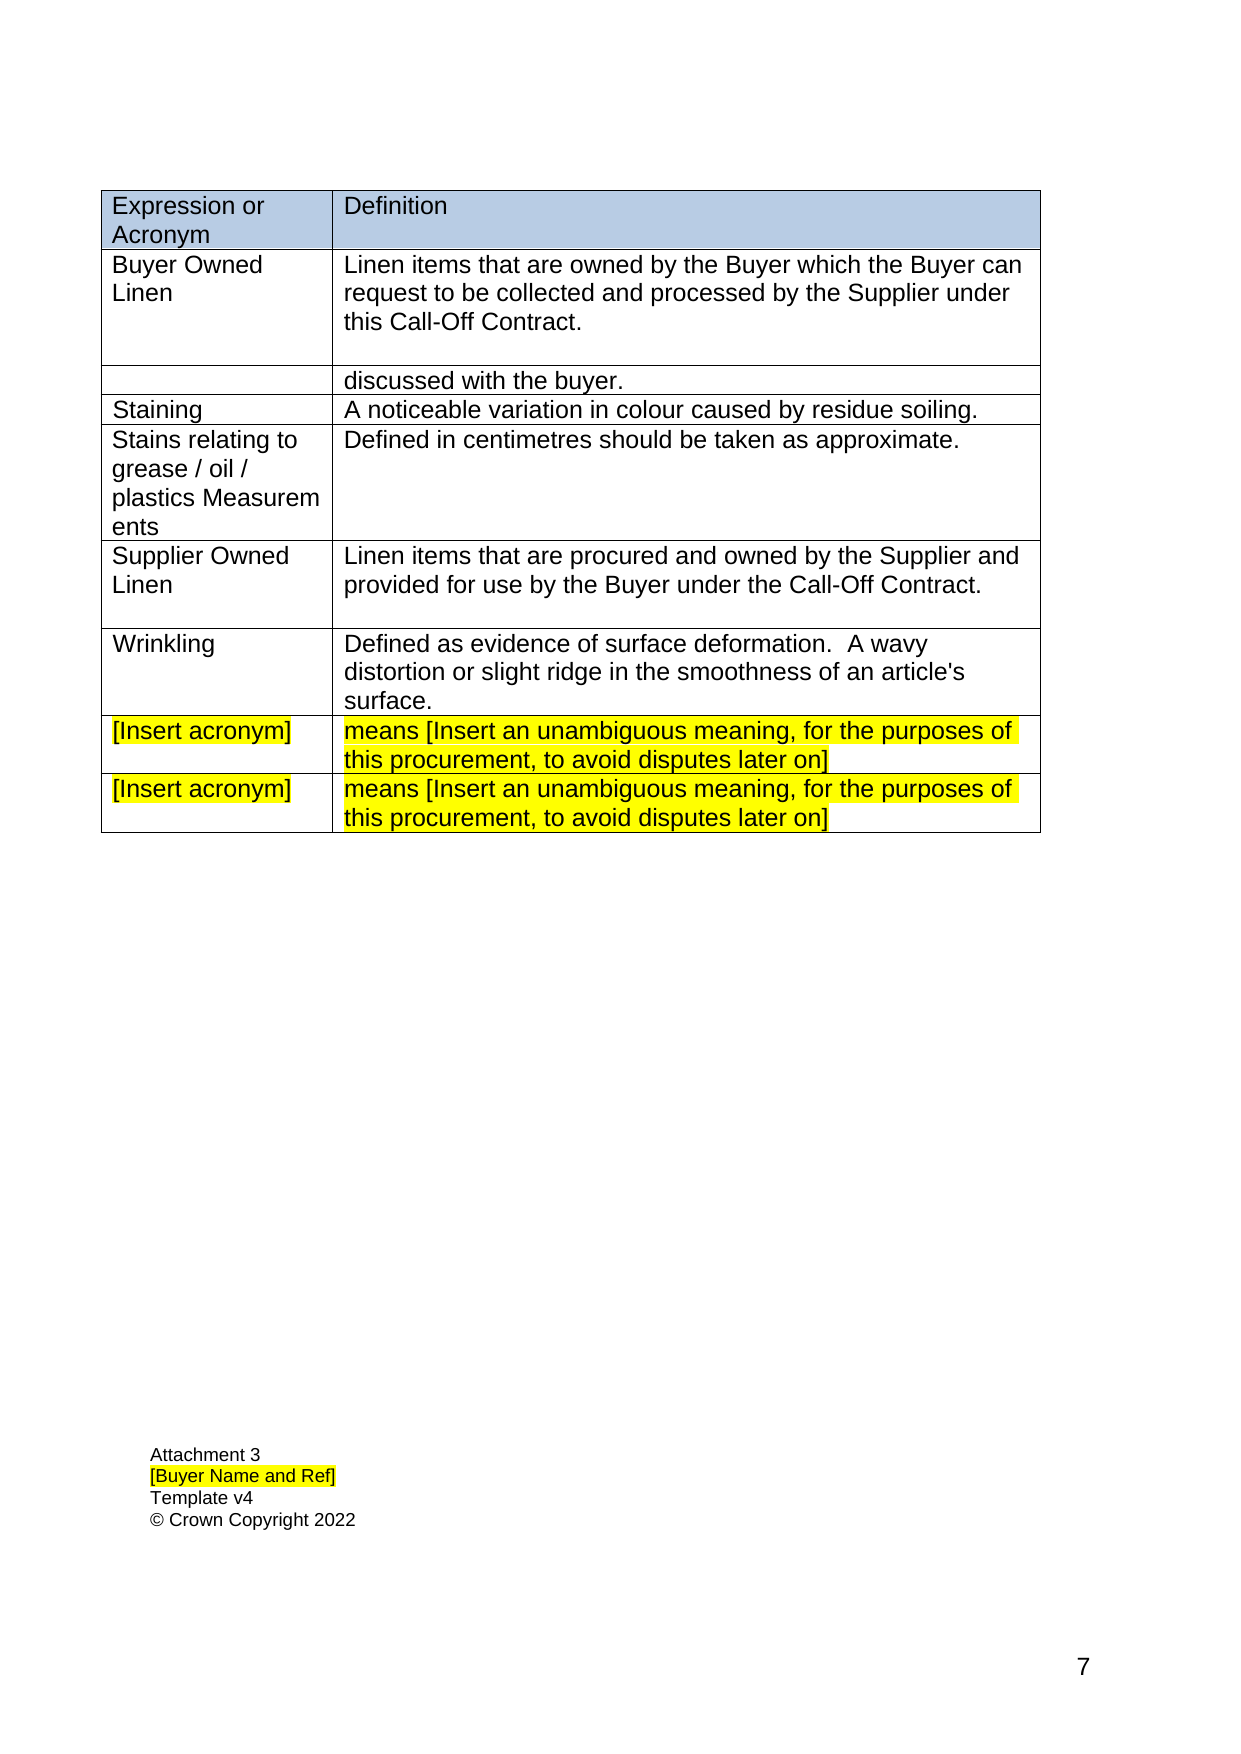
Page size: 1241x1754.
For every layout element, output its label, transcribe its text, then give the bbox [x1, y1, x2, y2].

table_cell means [Insert an unambiguous meaning, for the purposes of this procurement, to avoid disputes later on] [333, 774, 1040, 832]
table_cell Wrinkling [102, 629, 332, 715]
table_cell Staining [102, 395, 332, 424]
table_cell [Insert acronym] [102, 774, 332, 832]
table_cell discussed with the buyer. [333, 366, 1040, 394]
table_cell Defined as evidence of surface deformation. A wavy distortion or slight ridge in the smoothness of an article's surface. [333, 629, 1040, 715]
table_cell Linen items that are procured and owned by the Supplier and provided for use by the Buyer under the Call-Off Contract. [333, 541, 1040, 627]
table_cell [102, 366, 332, 394]
table_cell [Insert acronym] [102, 716, 332, 773]
table_cell Buyer Owned Linen [102, 250, 332, 364]
table_header Definition [333, 191, 1040, 248]
table_header Expression or Acronym [102, 191, 332, 248]
table_cell Linen items that are owned by the Buyer which the Buyer can request to be collected and processed by the Supplier under this Call-Off Contract. [333, 250, 1040, 364]
table_cell Stains relating to grease / oil / plastics Measurements [102, 425, 332, 540]
table_cell means [Insert an unambiguous meaning, for the purposes of this procurement, to avoid disputes later on] [333, 716, 1040, 773]
table_cell Supplier Owned Linen [102, 541, 332, 627]
table_cell Defined in centimetres should be taken as approximate. [333, 425, 1040, 540]
table_cell A noticeable variation in colour caused by residue soiling. [333, 395, 1040, 424]
